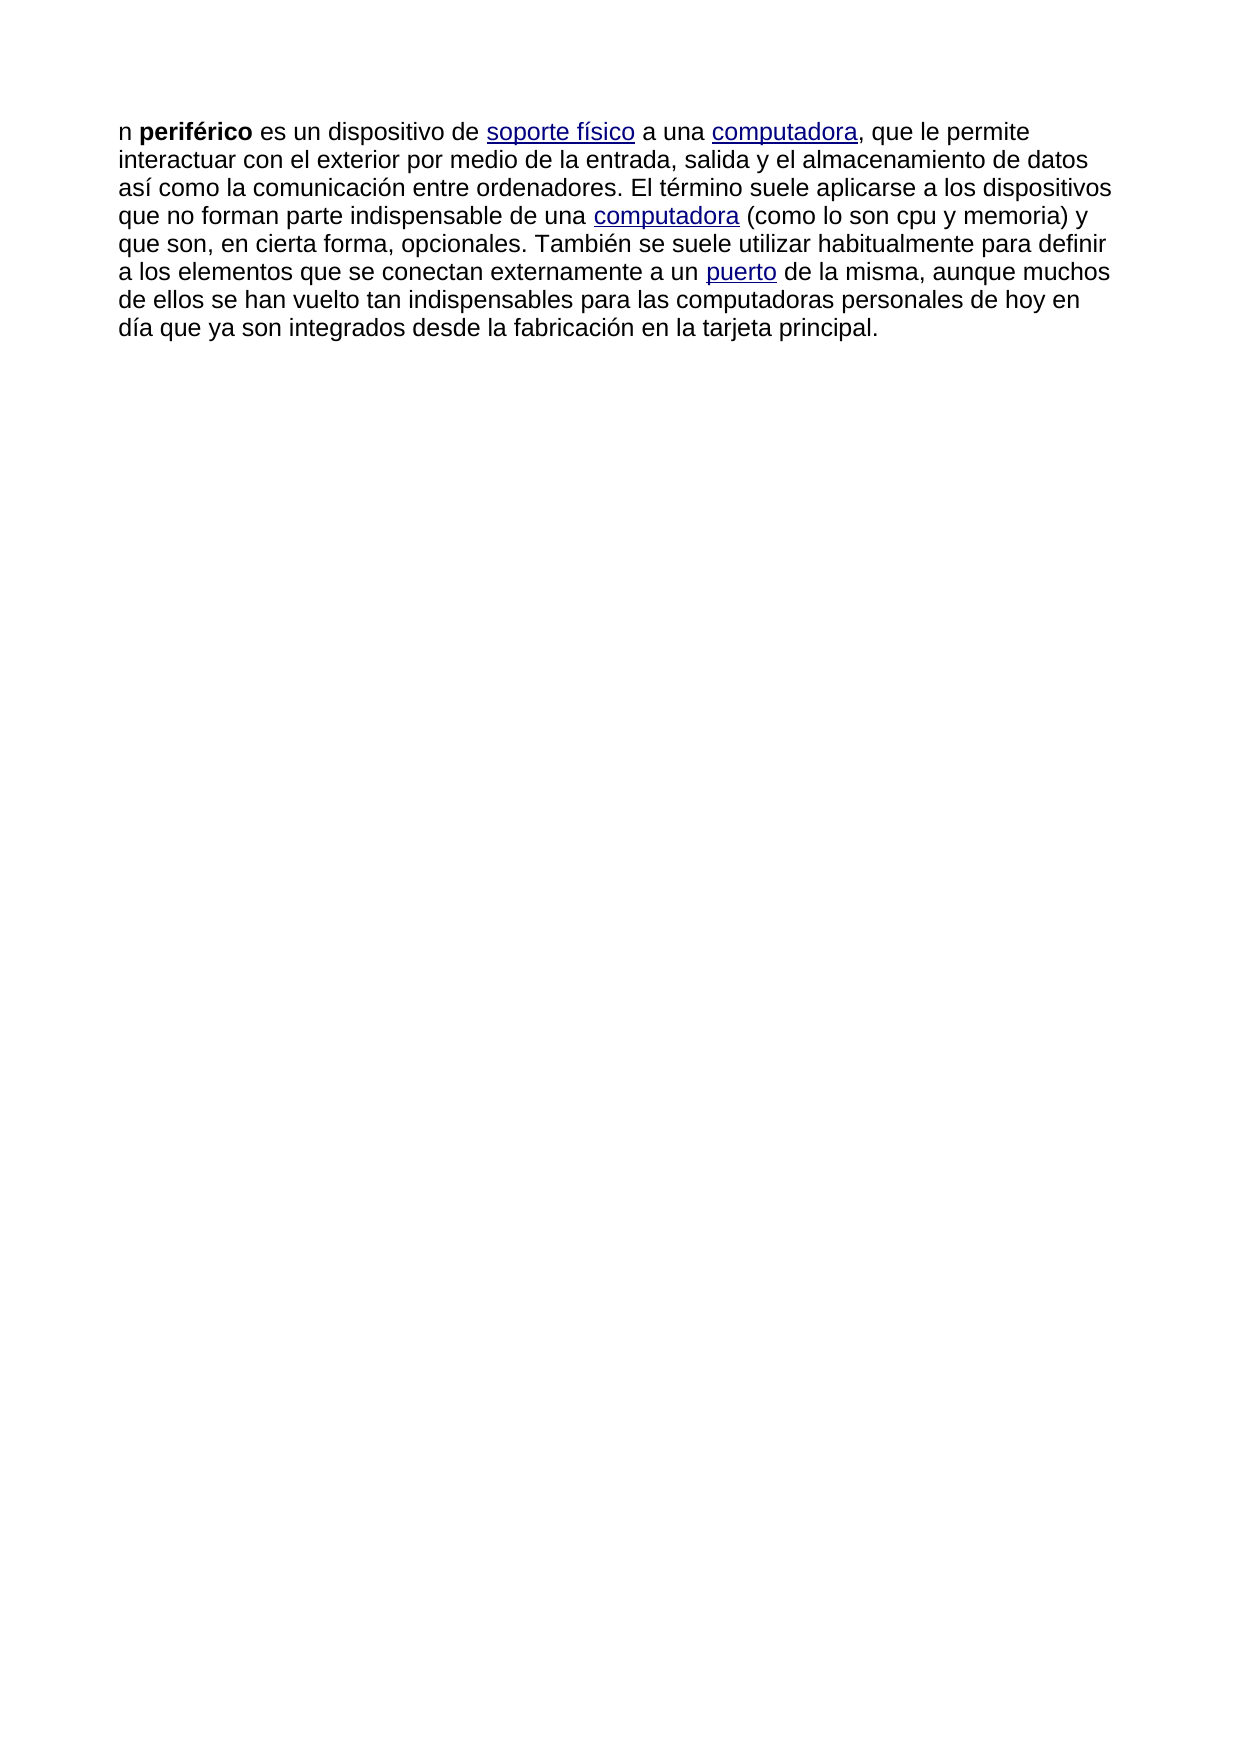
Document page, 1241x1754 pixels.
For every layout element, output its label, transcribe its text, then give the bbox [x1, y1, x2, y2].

text n periférico es un dispositivo de soporte físico a una computadora, que le permite interactuar con el exterior por medio de la entrada, salida y el almacenamiento de datos así como la comunicación entre ordenadores. El término suele aplicarse a los dispositivos que no forman parte indispensable de una computadora (como lo son cpu y memoria) y que son, en cierta forma, opcionales. También se suele utilizar habitualmente para definir a los elementos que se conectan externamente a un puerto de la misma, aunque muchos de ellos se han vuelto tan indispensables para las computadoras personales de hoy en día que ya son integrados desde la fabricación en la tarjeta principal. [118, 118, 1122, 341]
